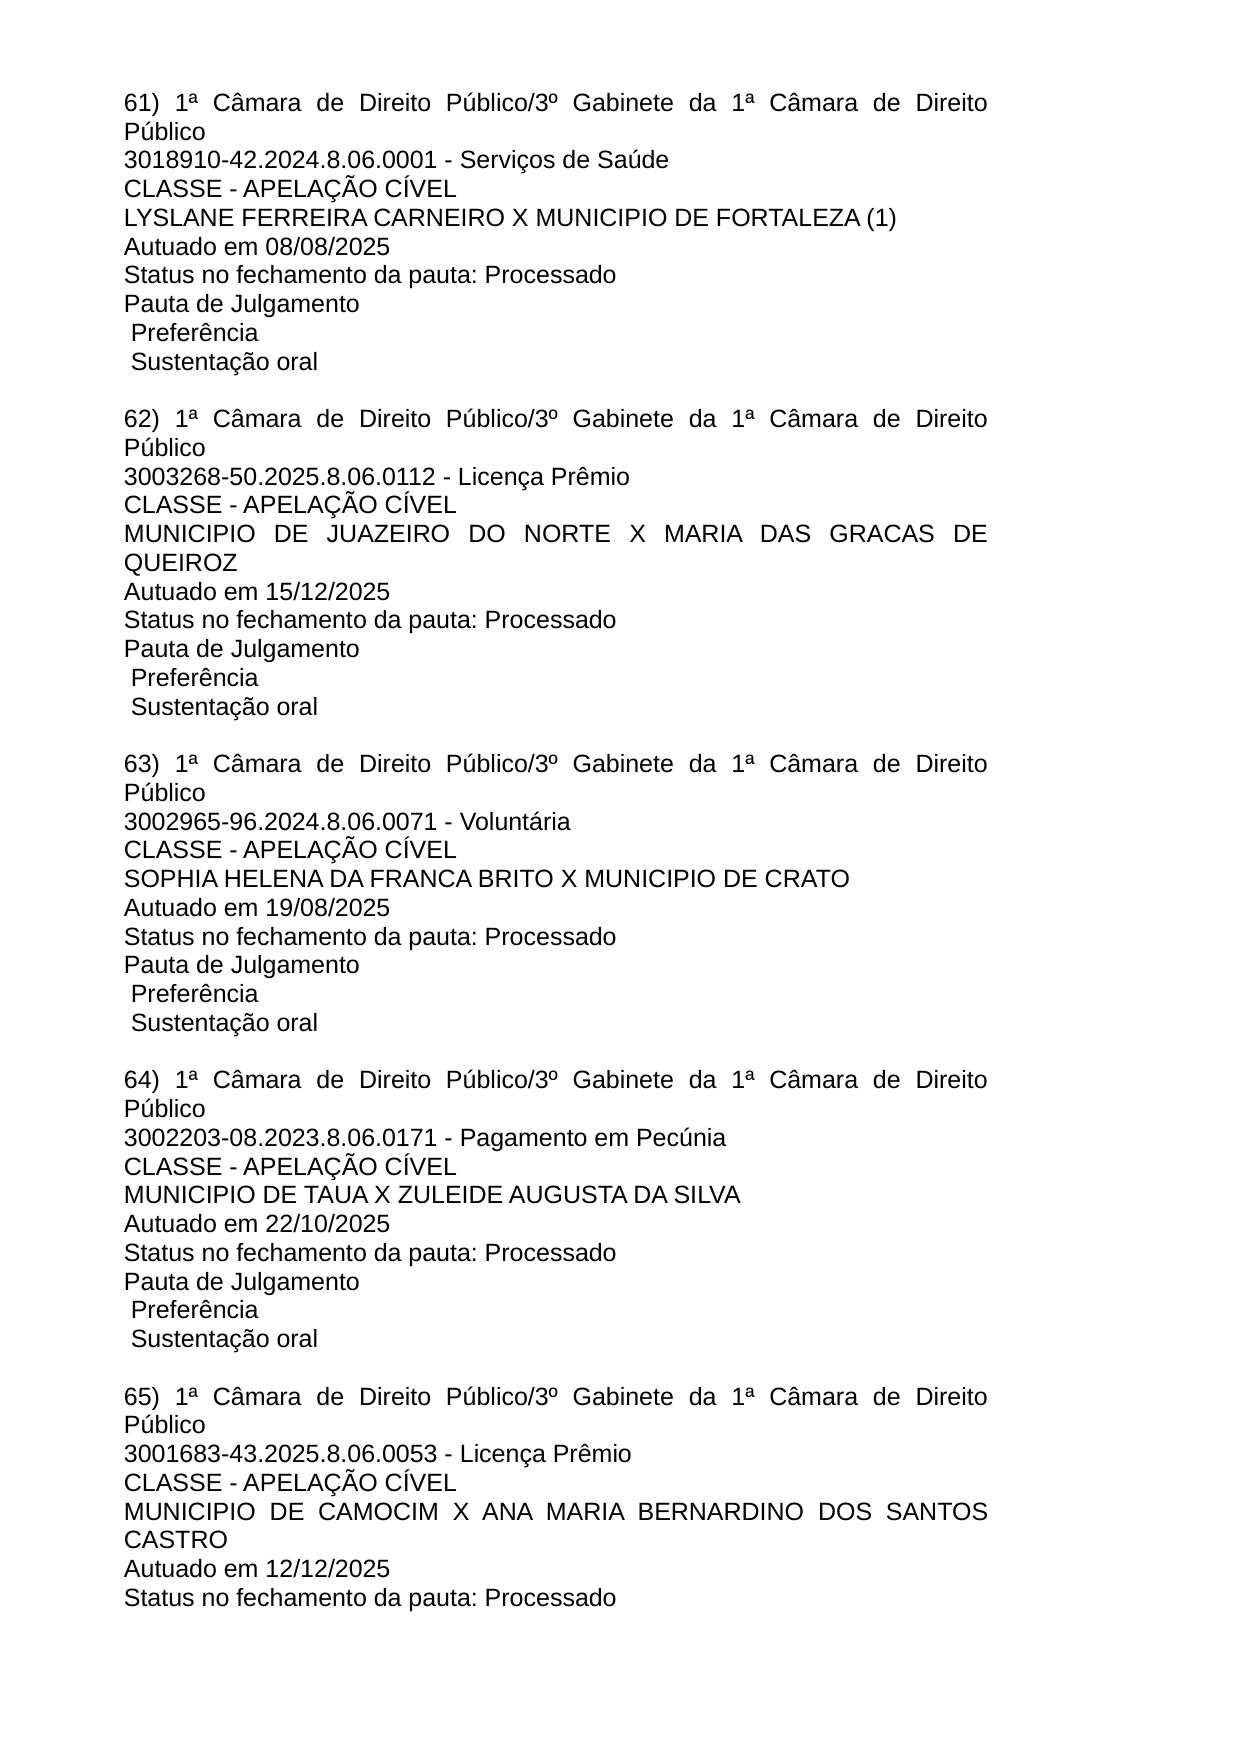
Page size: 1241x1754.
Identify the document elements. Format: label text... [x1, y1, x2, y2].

text Sustentação oral [124, 1008, 989, 1037]
text CLASSE - APELAÇÃO CÍVEL [124, 1152, 989, 1180]
text Sustentação oral [124, 692, 989, 720]
text Sustentação oral [124, 347, 989, 375]
text CLASSE - APELAÇÃO CÍVEL [124, 1468, 989, 1497]
text 3002965-96.2024.8.06.0071 - Voluntária [124, 807, 989, 835]
text Status no fechamento da pauta: Processado [124, 922, 989, 950]
text Pauta de Julgamento [124, 634, 989, 663]
text 63) 1ª Câmara de Direito Público/3º Gabinete da 1ª Câmara de Direito Público [124, 749, 989, 807]
text Preferência [124, 1295, 989, 1324]
text 3002203-08.2023.8.06.0171 - Pagamento em Pecúnia [124, 1123, 989, 1152]
text Pauta de Julgamento [124, 289, 989, 318]
text MUNICIPIO DE CAMOCIM X ANA MARIA BERNARDINO DOS SANTOS CASTRO [124, 1497, 989, 1554]
text Autuado em 15/12/2025 [124, 577, 989, 605]
text 62) 1ª Câmara de Direito Público/3º Gabinete da 1ª Câmara de Direito Público [124, 404, 989, 462]
text 3018910-42.2024.8.06.0001 - Serviços de Saúde [124, 145, 989, 174]
text Autuado em 12/12/2025 [124, 1554, 989, 1583]
text MUNICIPIO DE JUAZEIRO DO NORTE X MARIA DAS GRACAS DE QUEIROZ [124, 519, 989, 577]
text Status no fechamento da pauta: Processado [124, 1238, 989, 1267]
text MUNICIPIO DE TAUA X ZULEIDE AUGUSTA DA SILVA [124, 1180, 989, 1209]
text LYSLANE FERREIRA CARNEIRO X MUNICIPIO DE FORTALEZA (1) [124, 203, 989, 232]
text Preferência [124, 318, 989, 347]
text CLASSE - APELAÇÃO CÍVEL [124, 490, 989, 519]
text SOPHIA HELENA DA FRANCA BRITO X MUNICIPIO DE CRATO [124, 864, 989, 893]
text 3003268-50.2025.8.06.0112 - Licença Prêmio [124, 462, 989, 490]
text Sustentação oral [124, 1324, 989, 1353]
text Autuado em 08/08/2025 [124, 232, 989, 260]
text Preferência [124, 979, 989, 1008]
text Autuado em 22/10/2025 [124, 1209, 989, 1238]
text Status no fechamento da pauta: Processado [124, 1583, 989, 1612]
text Pauta de Julgamento [124, 1267, 989, 1295]
text Preferência [124, 663, 989, 692]
text Status no fechamento da pauta: Processado [124, 260, 989, 289]
text 64) 1ª Câmara de Direito Público/3º Gabinete da 1ª Câmara de Direito Público [124, 1065, 989, 1123]
text 65) 1ª Câmara de Direito Público/3º Gabinete da 1ª Câmara de Direito Público [124, 1382, 989, 1439]
text CLASSE - APELAÇÃO CÍVEL [124, 835, 989, 864]
text CLASSE - APELAÇÃO CÍVEL [124, 174, 989, 203]
text Autuado em 19/08/2025 [124, 893, 989, 922]
text Status no fechamento da pauta: Processado [124, 605, 989, 634]
text 61) 1ª Câmara de Direito Público/3º Gabinete da 1ª Câmara de Direito Público [124, 88, 989, 145]
text 3001683-43.2025.8.06.0053 - Licença Prêmio [124, 1439, 989, 1468]
text Pauta de Julgamento [124, 950, 989, 979]
